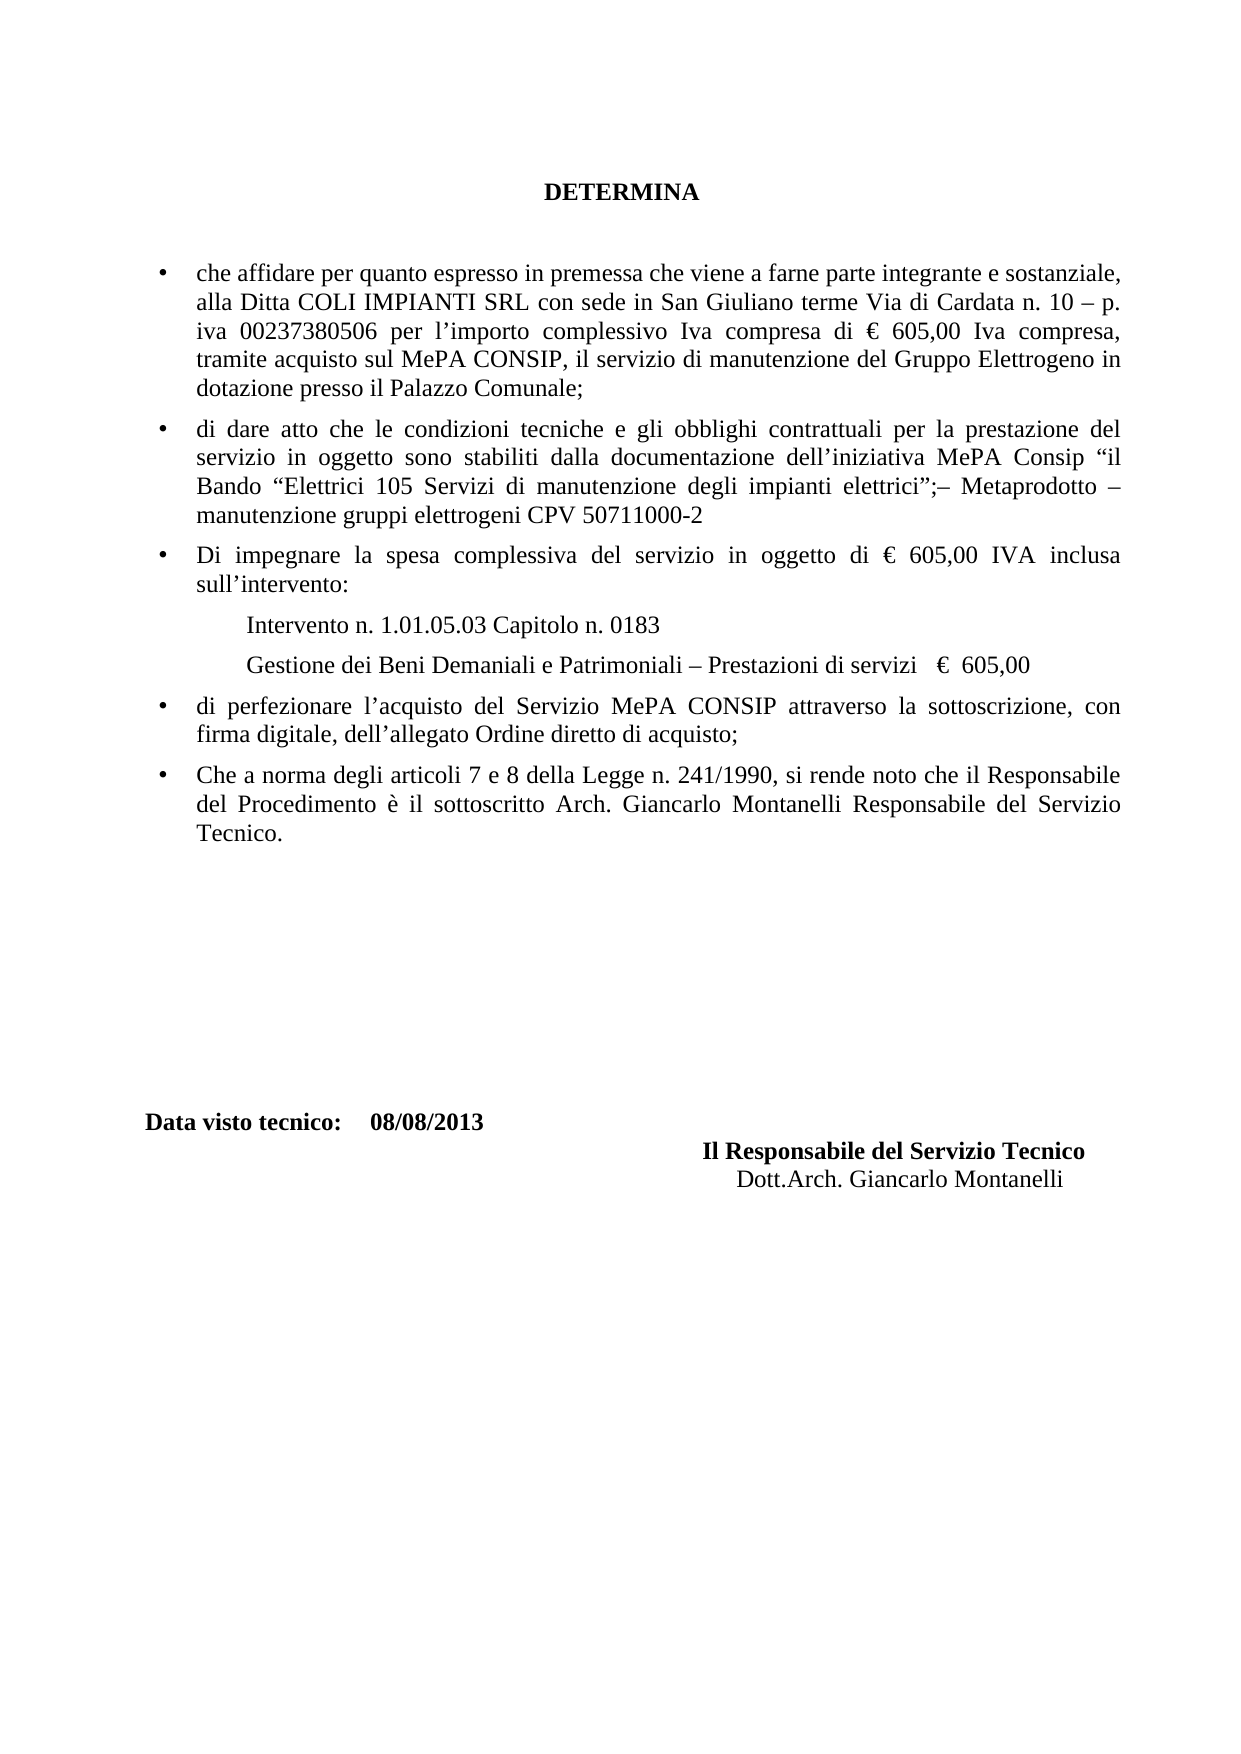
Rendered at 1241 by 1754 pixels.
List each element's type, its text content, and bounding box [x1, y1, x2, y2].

list Che a norma degli articoli 7 e 8 della Legge n. 241/1990, si rende noto che il Responsabile del Procedimento è il sottoscritto Arch. Giancarlo Montanelli Responsabile del Servizio Tecnico. [159, 760, 1122, 846]
table_cell [363, 1165, 668, 1193]
list di dare atto che le condizioni tecniche e gli obblighi contrattuali per la prestazione del servizio in oggetto sono stabiliti dalla documentazione dell’iniziativa MePA Consip “il Bando “Elettrici 105 Servizi di manutenzione degli impianti elettrici”;– Metaprodotto – manutenzione gruppi elettrogeni CPV 50711000-2 [159, 414, 1122, 529]
table_cell [119, 1136, 362, 1164]
table_header [669, 1107, 1119, 1136]
table_cell Il Responsabile del Servizio Tecnico [669, 1136, 1119, 1164]
table_header Data visto tecnico: [119, 1107, 362, 1136]
table_header 08/08/2013 [363, 1107, 668, 1136]
text DETERMINA [121, 177, 1122, 206]
list Di impegnare la spesa complessiva del servizio in oggetto di € 605,00 IVA inclusa sull’intervento: [159, 541, 1122, 598]
table_cell [363, 1136, 668, 1164]
list che affidare per quanto espresso in premessa che viene a farne parte integrante e sostanziale, alla Ditta COLI IMPIANTI SRL con sede in San Giuliano terme Via di Cardata n. 10 – p. iva 00237380506 per l’importo complessivo Iva compresa di € 605,00 Iva compresa, tramite acquisto sul MePA CONSIP, il servizio di manutenzione del Gruppo Elettrogeno in dotazione presso il Palazzo Comunale; [159, 258, 1122, 402]
table_cell [119, 1165, 362, 1193]
table_cell Dott.Arch. Giancarlo Montanelli [669, 1165, 1119, 1193]
list di perfezionare l’acquisto del Servizio MePA CONSIP attraverso la sottoscrizione, con firma digitale, dell’allegato Ordine diretto di acquisto; [159, 691, 1122, 748]
list Gestione dei Beni Demaniali e Patrimoniali – Prestazioni di servizi € 605,00 [245, 650, 1122, 679]
list Intervento n. 1.01.05.03 Capitolo n. 0183 [245, 610, 1122, 638]
